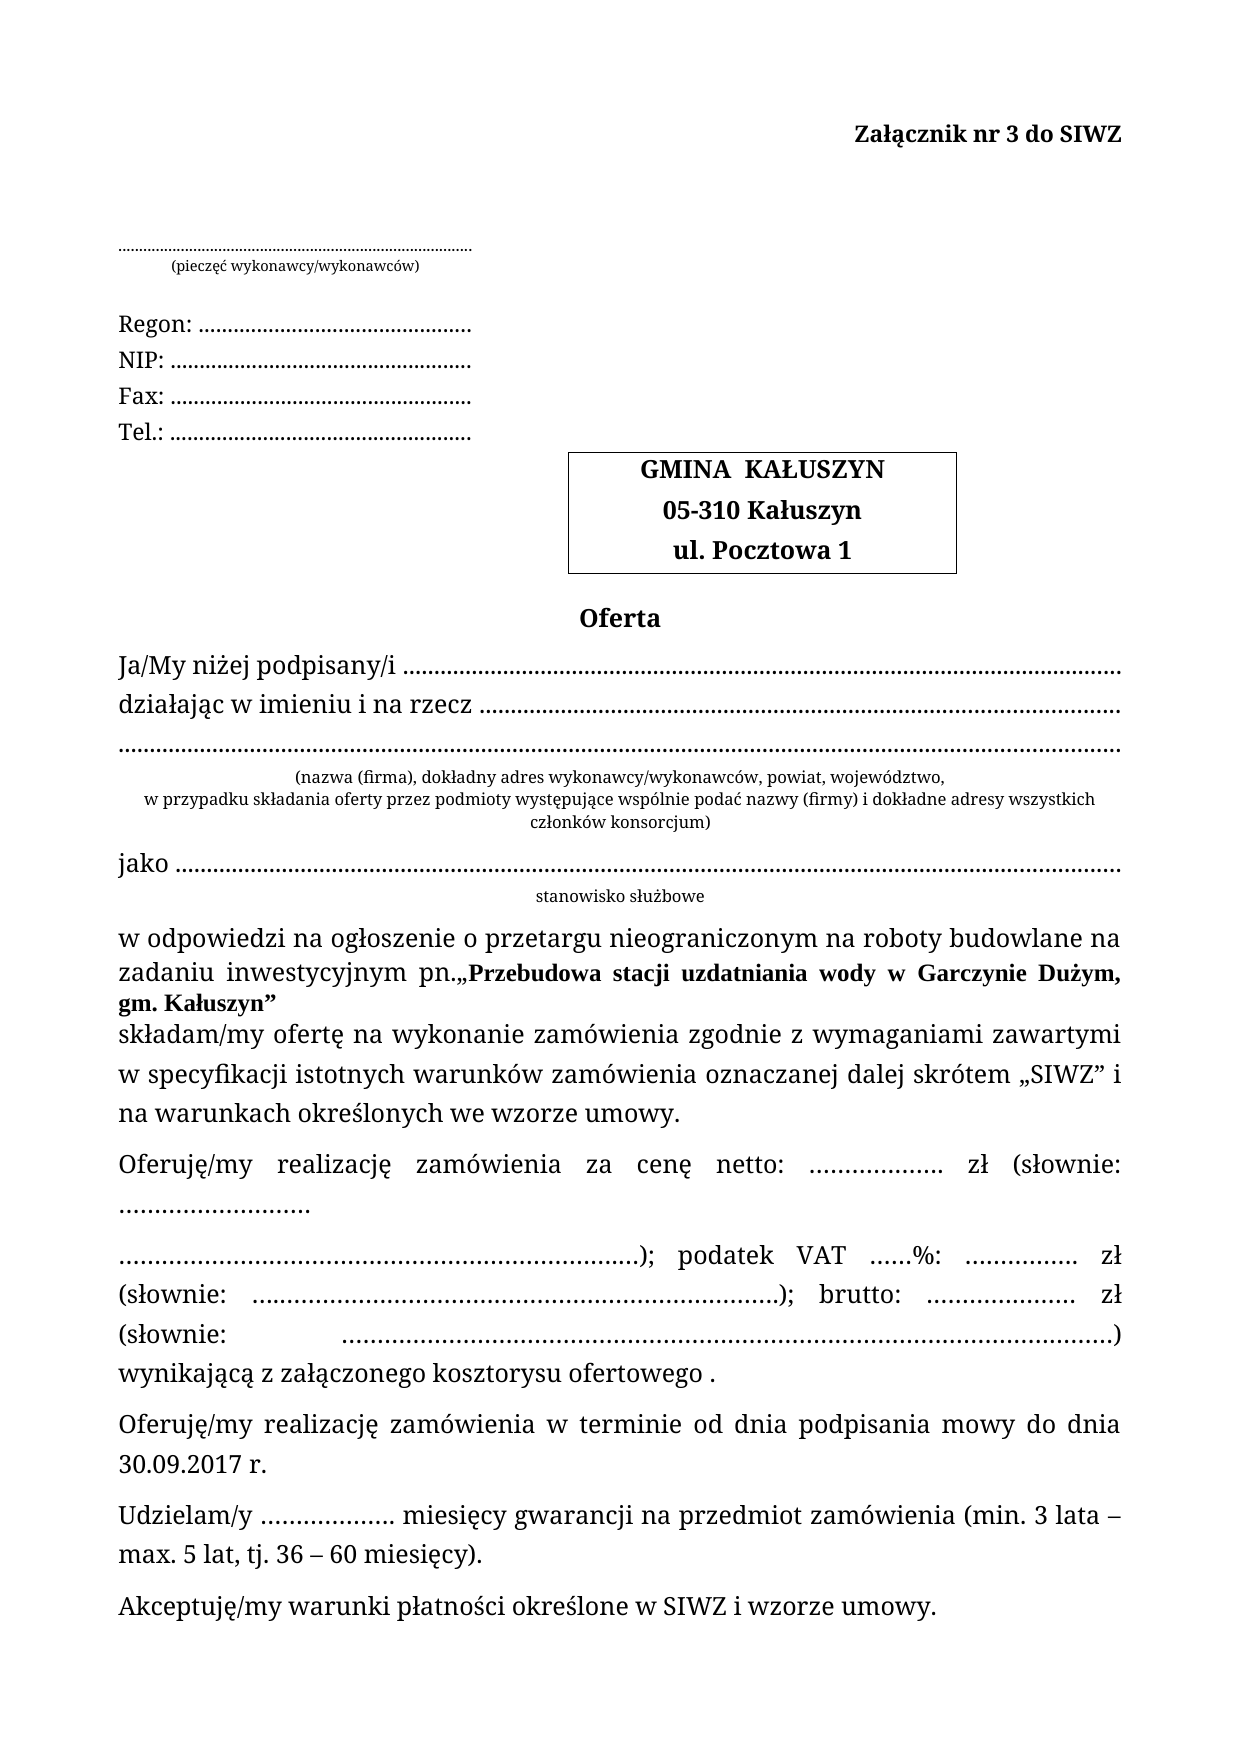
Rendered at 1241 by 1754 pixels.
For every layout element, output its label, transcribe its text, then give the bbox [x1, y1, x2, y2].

text Oferuję/my realizację zamówienia za cenę netto: ………………. zł (słownie: ……………………… [118, 1147, 1122, 1220]
text w odpowiedzi na ogłoszenie o przetargu nieograniczonym na roboty budowlane na zadaniu inwestycyjnym pn.„Przebudowa stacji uzdatniania wody w Garczynie Dużym, gm. Kałuszyn” [118, 920, 1122, 1017]
text Tel.: [118, 416, 1122, 447]
text Udzielam/y ………………. miesięcy gwarancji na przedmiot zamówienia (min. 3 lata – max. 5 lat, tj. 36 – 60 miesięcy). [118, 1498, 1122, 1571]
text (pieczęć wykonawcy/wykonawców) [118, 256, 1122, 276]
text Ja/My niżej podpisany/i [118, 648, 1122, 682]
text Załącznik nr 3 do SIWZ [118, 118, 1122, 149]
text Oferuję/my realizację zamówienia w terminie od dnia podpisania mowy do dnia 30.09.2017 r. [118, 1407, 1122, 1480]
text w przypadku składania oferty przez podmioty występujące wspólnie podać nazwy (firmy) i dokładne adresy wszystkich członków konsorcjum) [118, 788, 1122, 833]
text Regon: [118, 308, 1122, 339]
text …………………………………………………………….…); podatek VAT ……%: ……………. zł (słownie: ….…………………………………………………………….); brutto: ………………… zł (słownie: ………………………………………………………………………………………………) wynikającą z załączonego kosztorysu ofertowego . [118, 1238, 1122, 1389]
text Akceptuję/my warunki płatności określone w SIWZ i wzorze umowy. [118, 1589, 1122, 1623]
text Oferta [118, 601, 1122, 635]
text (nazwa (firma), dokładny adres wykonawcy/wykonawców, powiat, województwo, [118, 765, 1122, 788]
text Fax: [118, 380, 1122, 411]
text NIP: [118, 344, 1122, 375]
text składam/my ofertę na wykonanie zamówienia zgodnie z wymaganiami zawartymi w specyfikacji istotnych warunków zamówienia oznaczanej dalej skrótem „SIWZ” i na warunkach określonych we wzorze umowy. [118, 1017, 1122, 1129]
table_header GMINA KAŁUSZYN 05-310 Kałuszyn ul. Pocztowa 1 [569, 453, 956, 573]
text działając w imieniu i na rzecz [118, 687, 1122, 721]
text jako [118, 846, 1122, 880]
text stanowisko służbowe [118, 885, 1122, 908]
